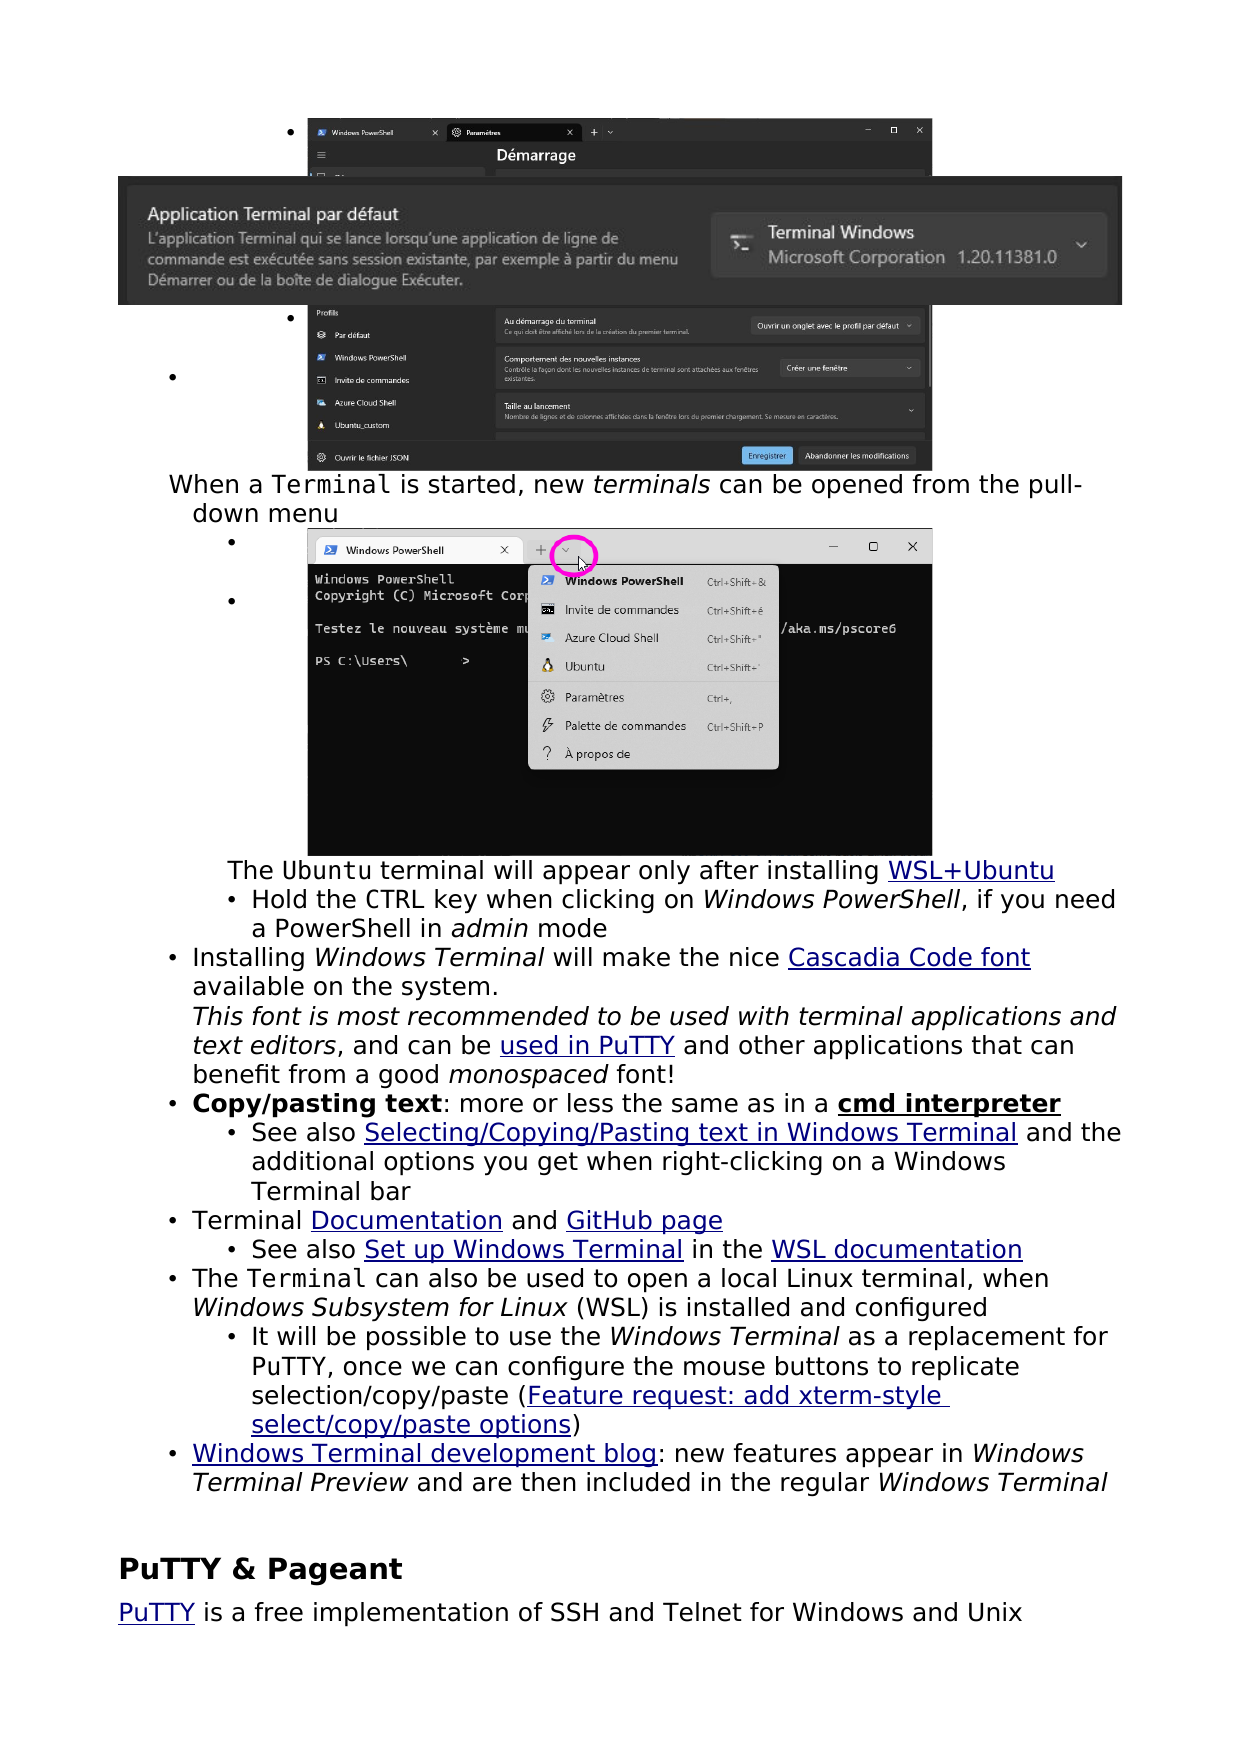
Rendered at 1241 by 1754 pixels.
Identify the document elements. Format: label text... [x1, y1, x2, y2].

list Terminal Documentation and GitHub page [177, 1206, 1122, 1235]
list Hold the CTRL key when clicking on Windows PowerShell, if you need a PowerShell in admin mode [236, 885, 1122, 943]
picture [307, 528, 933, 856]
list See also Set up Windows Terminal in the WSL documentation [236, 1235, 1122, 1264]
list When a Terminal is started, new terminals can be opened from the pull-down menu [177, 363, 1122, 528]
list Copy/pasting text: more or less the same as in a cmd interpreter [177, 1089, 1122, 1118]
picture [118, 118, 1123, 471]
list Windows Terminal development blog: new features appear in Windows Terminal Preview and are then included in the regular Windows Terminal [177, 1439, 1122, 1498]
subtitle PuTTY & Pageant [118, 1552, 1122, 1586]
list The Terminal can also be used to open a local Linux terminal, when Windows Subsystem for Linux (WSL) is installed and configured [177, 1264, 1122, 1323]
list See also Selecting/Copying/Pasting text in Windows Terminal and the additional options you get when right-clicking on a Windows Terminal bar [236, 1118, 1122, 1206]
list The Ubuntu terminal will appear only after installing WSL+Ubuntu [236, 587, 1122, 885]
list It will be possible to use the Windows Terminal as a replacement for PuTTY, once we can configure the mouse buttons to replicate selection/copy/paste (Feature request: add xterm-style select/copy/paste options) [236, 1323, 1122, 1439]
list Installing Windows Terminal will make the nice Cascadia Code font available on the system. This font is most recommended to be used with terminal applications and text editors, and can be used in PuTTY and other applications that can benefit from a good monospaced font! [177, 943, 1122, 1089]
text PuTTY is a free implementation of SSH and Telnet for Windows and Unix [118, 1598, 1122, 1628]
